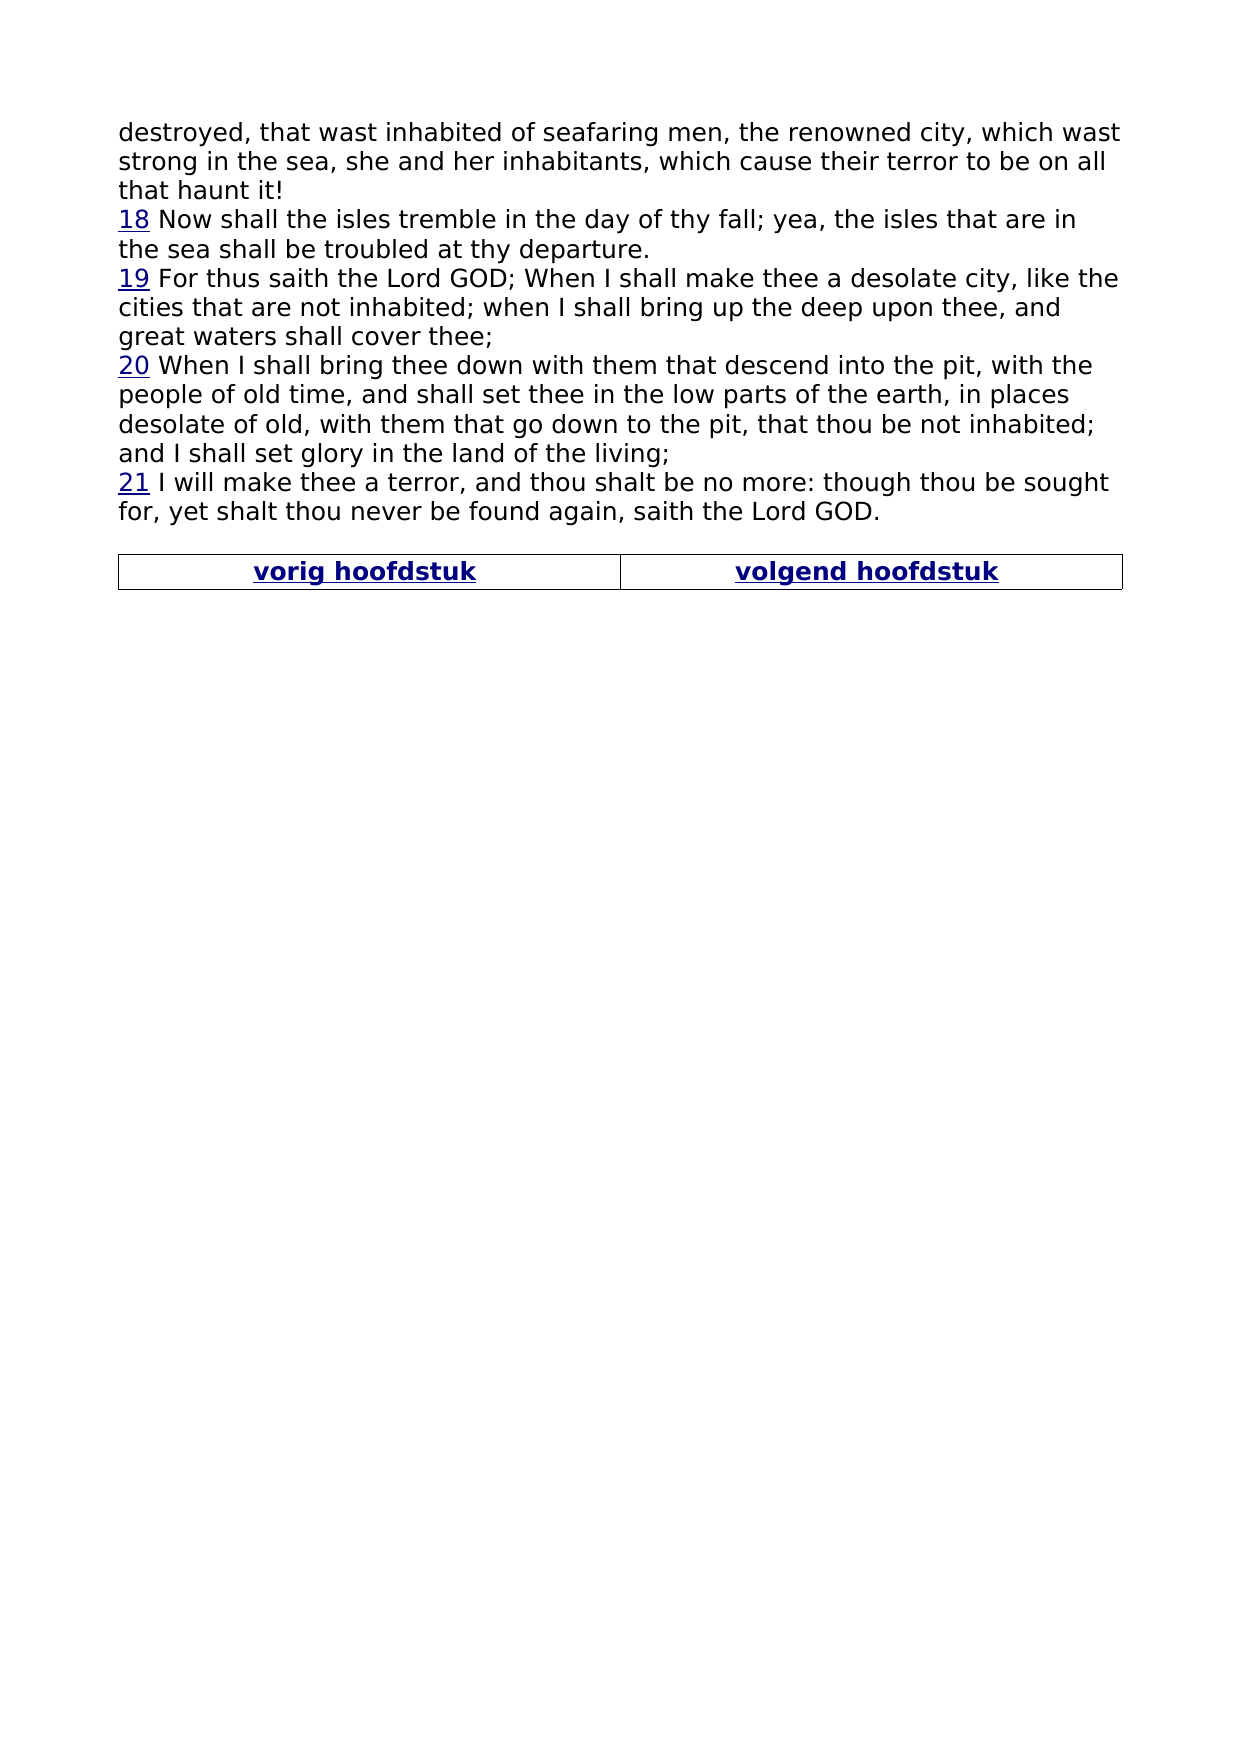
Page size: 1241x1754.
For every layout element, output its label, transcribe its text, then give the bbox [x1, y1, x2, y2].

text destroyed, that wast inhabited of seafaring men, the renowned city, which wast strong in the sea, she and her inhabitants, which cause their terror to be on all that haunt it! 18 Now shall the isles tremble in the day of thy fall; yea, the isles that are in the sea shall be troubled at thy departure. 19 For thus saith the Lord GOD; When I shall make thee a desolate city, like the cities that are not inhabited; when I shall bring up the deep upon thee, and great waters shall cover thee; 20 When I shall bring thee down with them that descend into the pit, with the people of old time, and shall set thee in the low parts of the earth, in places desolate of old, with them that go down to the pit, that thou be not inhabited; and I shall set glory in the land of the living; 21 I will make thee a terror, and thou shalt be no more: though thou be sought for, yet shalt thou never be found again, saith the Lord GOD. [118, 118, 1122, 526]
table_header volgend hoofdstuk [621, 555, 1122, 589]
table_header vorig hoofdstuk [119, 555, 620, 589]
